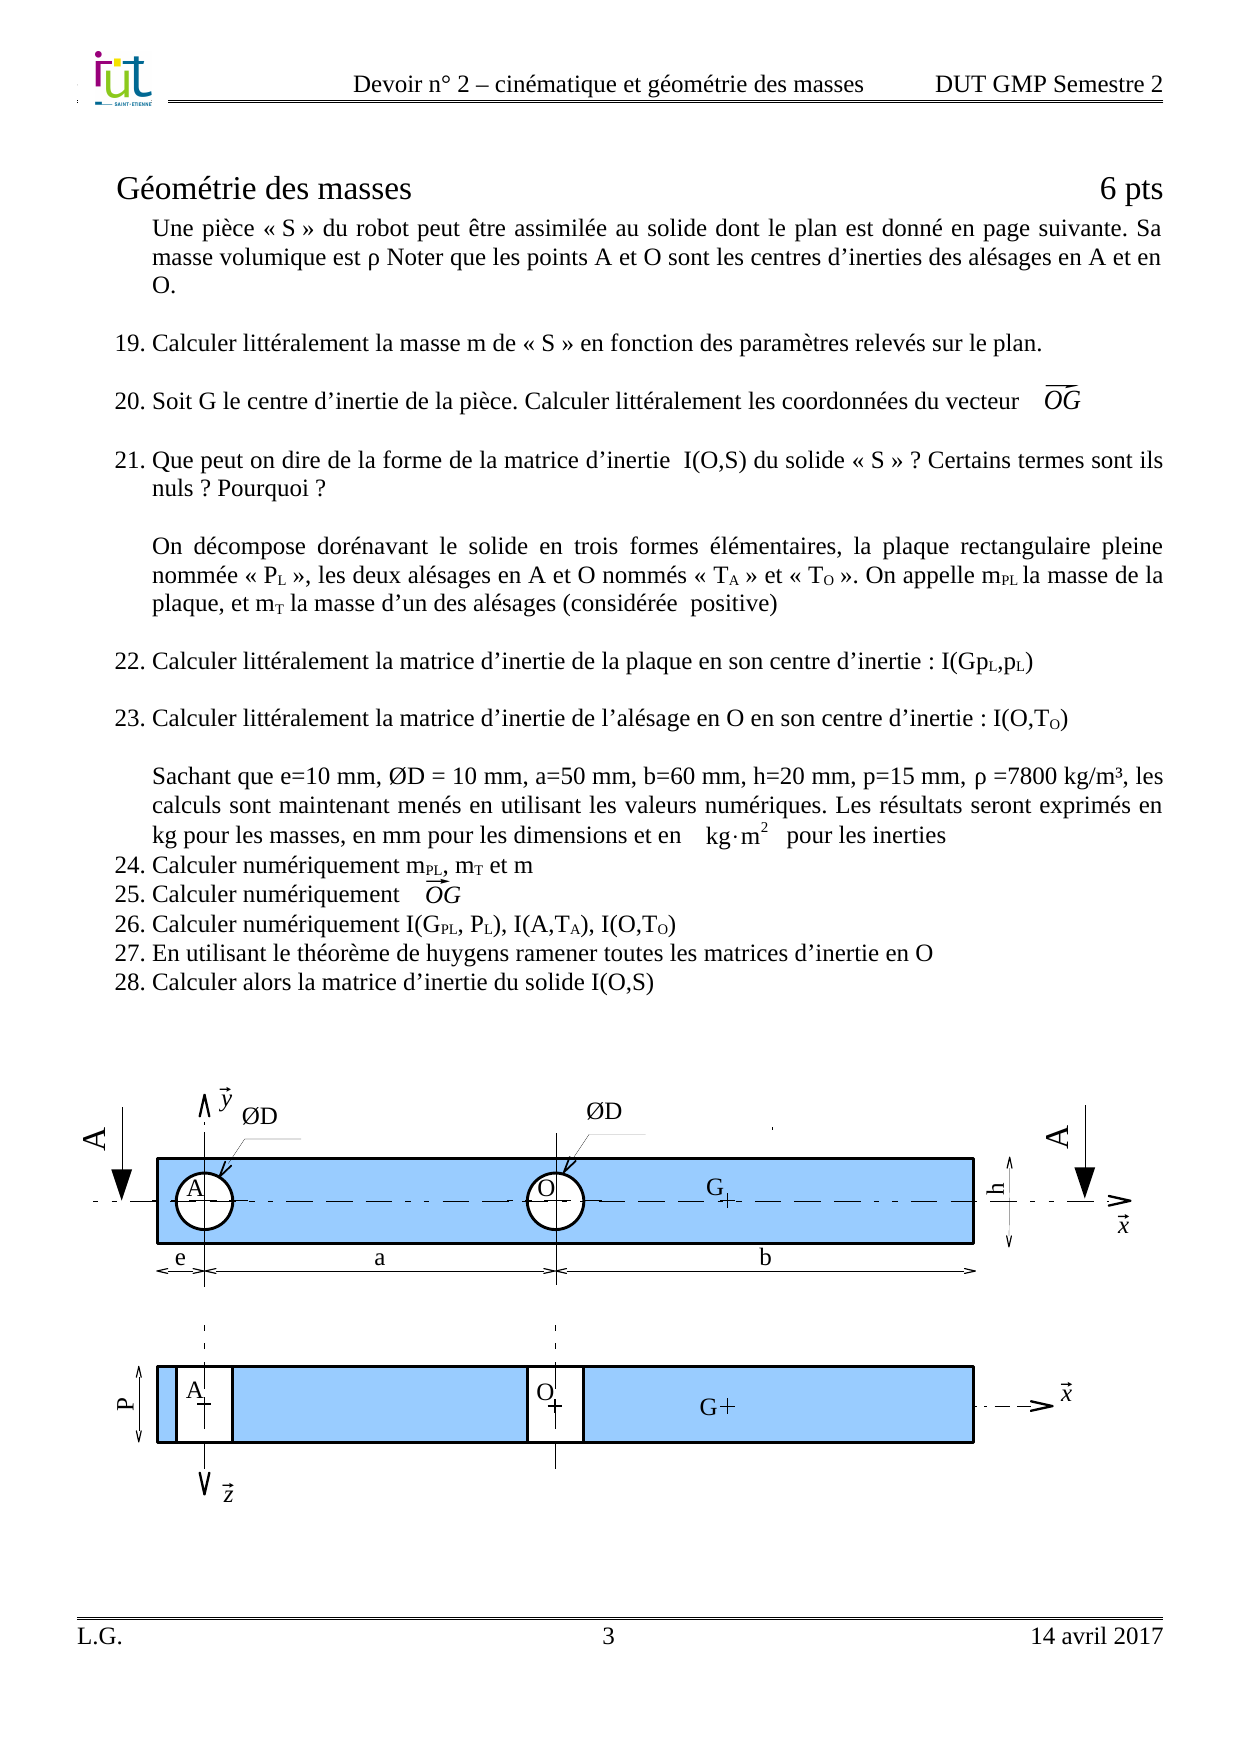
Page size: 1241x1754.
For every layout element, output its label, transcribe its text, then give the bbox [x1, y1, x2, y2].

list Sachant que e=10 mm, ØD = 10 mm, a=50 mm, b=60 mm, h=20 mm, p=15 mm, ρ =7800 kg/m³, les calculs sont maintenant menés en utilisant les valeurs numériques. Les résultats seront exprimés en kg pour les masses, en mm pour les dimensions et en pour les inerties [114, 761, 1163, 850]
subtitle Géométrie des masses 6 pts [77, 168, 1163, 207]
list Calculer littéralement la matrice d’inertie de la plaque en son centre d’inertie : I(GpL,pL) [114, 646, 1163, 675]
list Que peut on dire de la forme de la matrice d’inertie I(O,S) du solide « S » ? Certains termes sont ils nuls ? Pourquoi ? [114, 445, 1163, 502]
list Calculer numériquement I(GPL, PL), I(A,TA), I(O,TO) [114, 909, 1163, 938]
list En utilisant le théorème de huygens ramener toutes les matrices d’inertie en O [114, 938, 1163, 967]
list Calculer littéralement la masse m de « S » en fonction des paramètres relevés sur le plan. [114, 328, 1163, 357]
list Une pièce « S » du robot peut être assimilée au solide dont le plan est donné en page suivante. Sa masse volumique est ρ Noter que les points A et O sont les centres d’inerties des alésages en A et en O. [114, 213, 1163, 299]
list Calculer numériquement mPL, mT et m [114, 850, 1163, 878]
picture [95, 51, 152, 106]
list Calculer littéralement la matrice d’inertie de l’alésage en O en son centre d’inertie : I(O,TO) [114, 703, 1163, 732]
list On décompose dorénavant le solide en trois formes élémentaires, la plaque rectangulaire pleine nommée « PL », les deux alésages en A et O nommés « TA » et « TO ». On appelle mPL la masse de la plaque, et mT la masse d’un des alésages (considérée positive) [114, 531, 1163, 617]
list Soit G le centre d’inertie de la pièce. Calculer littéralement les coordonnées du vecteur [114, 385, 1163, 416]
list Calculer numériquement [114, 878, 1163, 909]
list Calculer alors la matrice d’inertie du solide I(O,S) [114, 967, 1163, 995]
